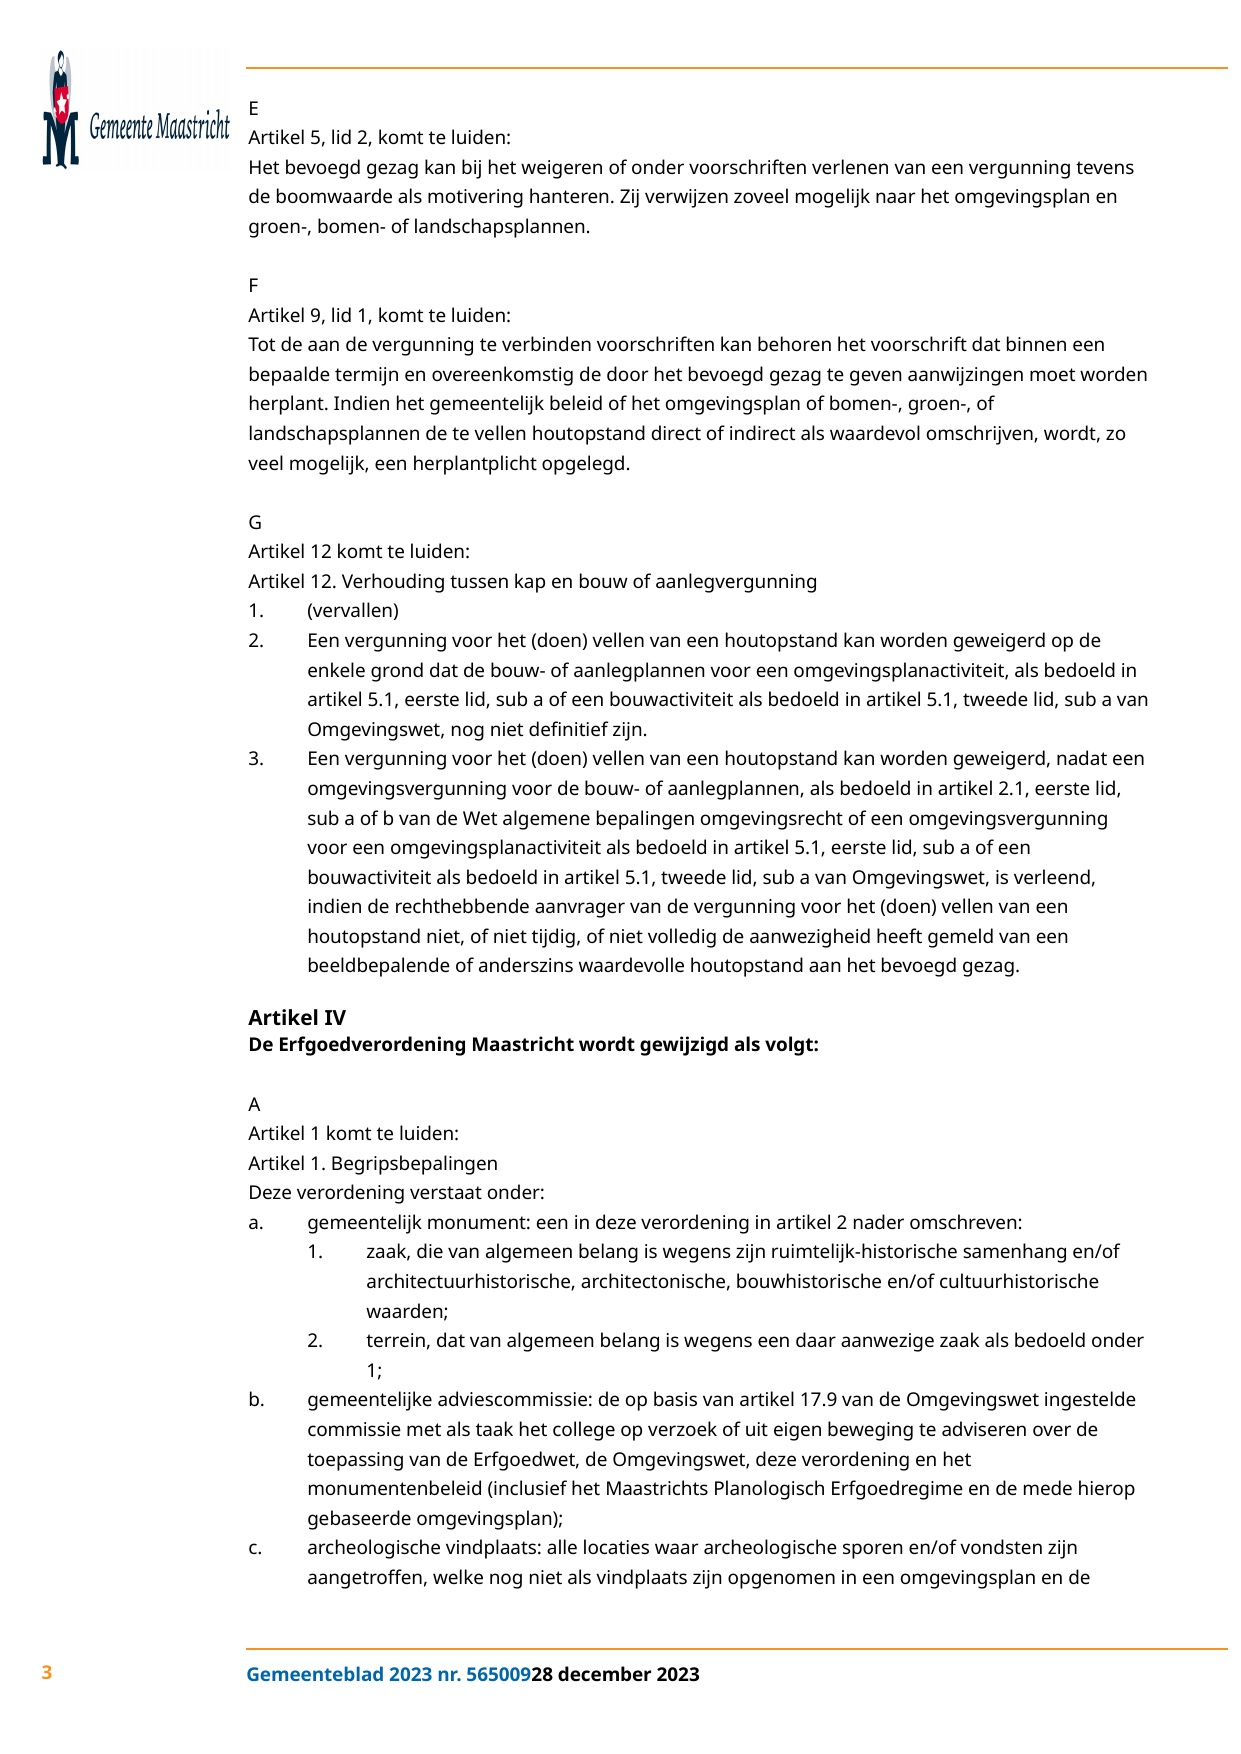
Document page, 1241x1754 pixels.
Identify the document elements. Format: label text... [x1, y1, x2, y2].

text Het bevoegd gezag kan bij het weigeren of onder voorschriften verlenen van een vergunning tevens de boomwaarde als motivering hanteren. Zij verwijzen zoveel mogelijk naar het omgevingsplan en groen-, bomen- of landschapsplannen. [248, 154, 1152, 239]
list gemeentelijke adviescommissie: de op basis van artikel 17.9 van de Omgevingswet ingestelde commissie met als taak het college op verzoek of uit eigen beweging te adviseren over de toepassing van de Erfgoedwet, de Omgevingswet, deze verordening en het monumentenbeleid (inclusief het Maastrichts Planologisch Erfgoedregime en de mede hierop gebaseerde omgevingsplan); [248, 1387, 1152, 1531]
text G [248, 509, 1152, 535]
text Artikel 12 komt te luiden: [248, 538, 1152, 564]
picture [41, 47, 231, 172]
text A [248, 1091, 1152, 1116]
text Tot de aan de vergunning te verbinden voorschriften kan behoren het voorschrift dat binnen een bepaalde termijn en overeenkomstig de door het bevoegd gezag te geven aanwijzingen moet worden herplant. Indien het gemeentelijk beleid of het omgevingsplan of bomen-, groen-, of landschapsplannen de te vellen houtopstand direct of indirect als waardevol omschrijven, wordt, zo veel mogelijk, een herplantplicht opgelegd. [248, 331, 1152, 476]
list Een vergunning voor het (doen) vellen van een houtopstand kan worden geweigerd, nadat een omgevingsvergunning voor de bouw- of aanlegplannen, als bedoeld in artikel 2.1, eerste lid, sub a of b van de Wet algemene bepalingen omgevingsrecht of een omgevingsvergunning voor een omgevingsplanactiviteit als bedoeld in artikel 5.1, eerste lid, sub a of een bouwactiviteit als bedoeld in artikel 5.1, tweede lid, sub a van Omgevingswet, is verleend, indien de rechthebbende aanvrager van de vergunning voor het (doen) vellen van een houtopstand niet, of niet tijdig, of niet volledig de aanwezigheid heeft gemeld van een beeldbepalende of anderszins waardevolle houtopstand aan het bevoegd gezag. [248, 746, 1152, 978]
text Artikel 1. Begripsbepalingen [248, 1150, 1152, 1176]
list gemeentelijk monument: een in deze verordening in artikel 2 nader omschreven: [248, 1209, 1152, 1235]
list terrein, dat van algemeen belang is wegens een daar aanwezige zaak als bedoeld onder 1; [307, 1327, 1152, 1383]
text E [248, 95, 1152, 121]
text Artikel 9, lid 1, komt te luiden: [248, 302, 1152, 328]
text Artikel 5, lid 2, komt te luiden: [248, 124, 1152, 150]
list archeologische vindplaats: alle locaties waar archeologische sporen en/of vondsten zijn aangetroffen, welke nog niet als vindplaats zijn opgenomen in een omgevingsplan en de [248, 1534, 1152, 1590]
list (vervallen) [248, 598, 1152, 623]
text F [248, 272, 1152, 298]
list Een vergunning voor het (doen) vellen van een houtopstand kan worden geweigerd op de enkele grond dat de bouw- of aanlegplannen voor een omgevingsplanactiviteit, als bedoeld in artikel 5.1, eerste lid, sub a of een bouwactiviteit als bedoeld in artikel 5.1, tweede lid, sub a van Omgevingswet, nog niet definitief zijn. [248, 627, 1152, 742]
text Artikel IV [248, 1003, 1152, 1032]
text Artikel 1 komt te luiden: [248, 1120, 1152, 1146]
list zaak, die van algemeen belang is wegens zijn ruimtelijk-historische samenhang en/of architectuurhistorische, architectonische, bouwhistorische en/of cultuurhistorische waarden; [307, 1239, 1152, 1323]
text Artikel 12. Verhouding tussen kap en bouw of aanlegvergunning [248, 568, 1152, 594]
text Deze verordening verstaat onder: [248, 1179, 1152, 1205]
text De Erfgoedverordening Maastricht wordt gewijzigd als volgt: [248, 1032, 1152, 1057]
